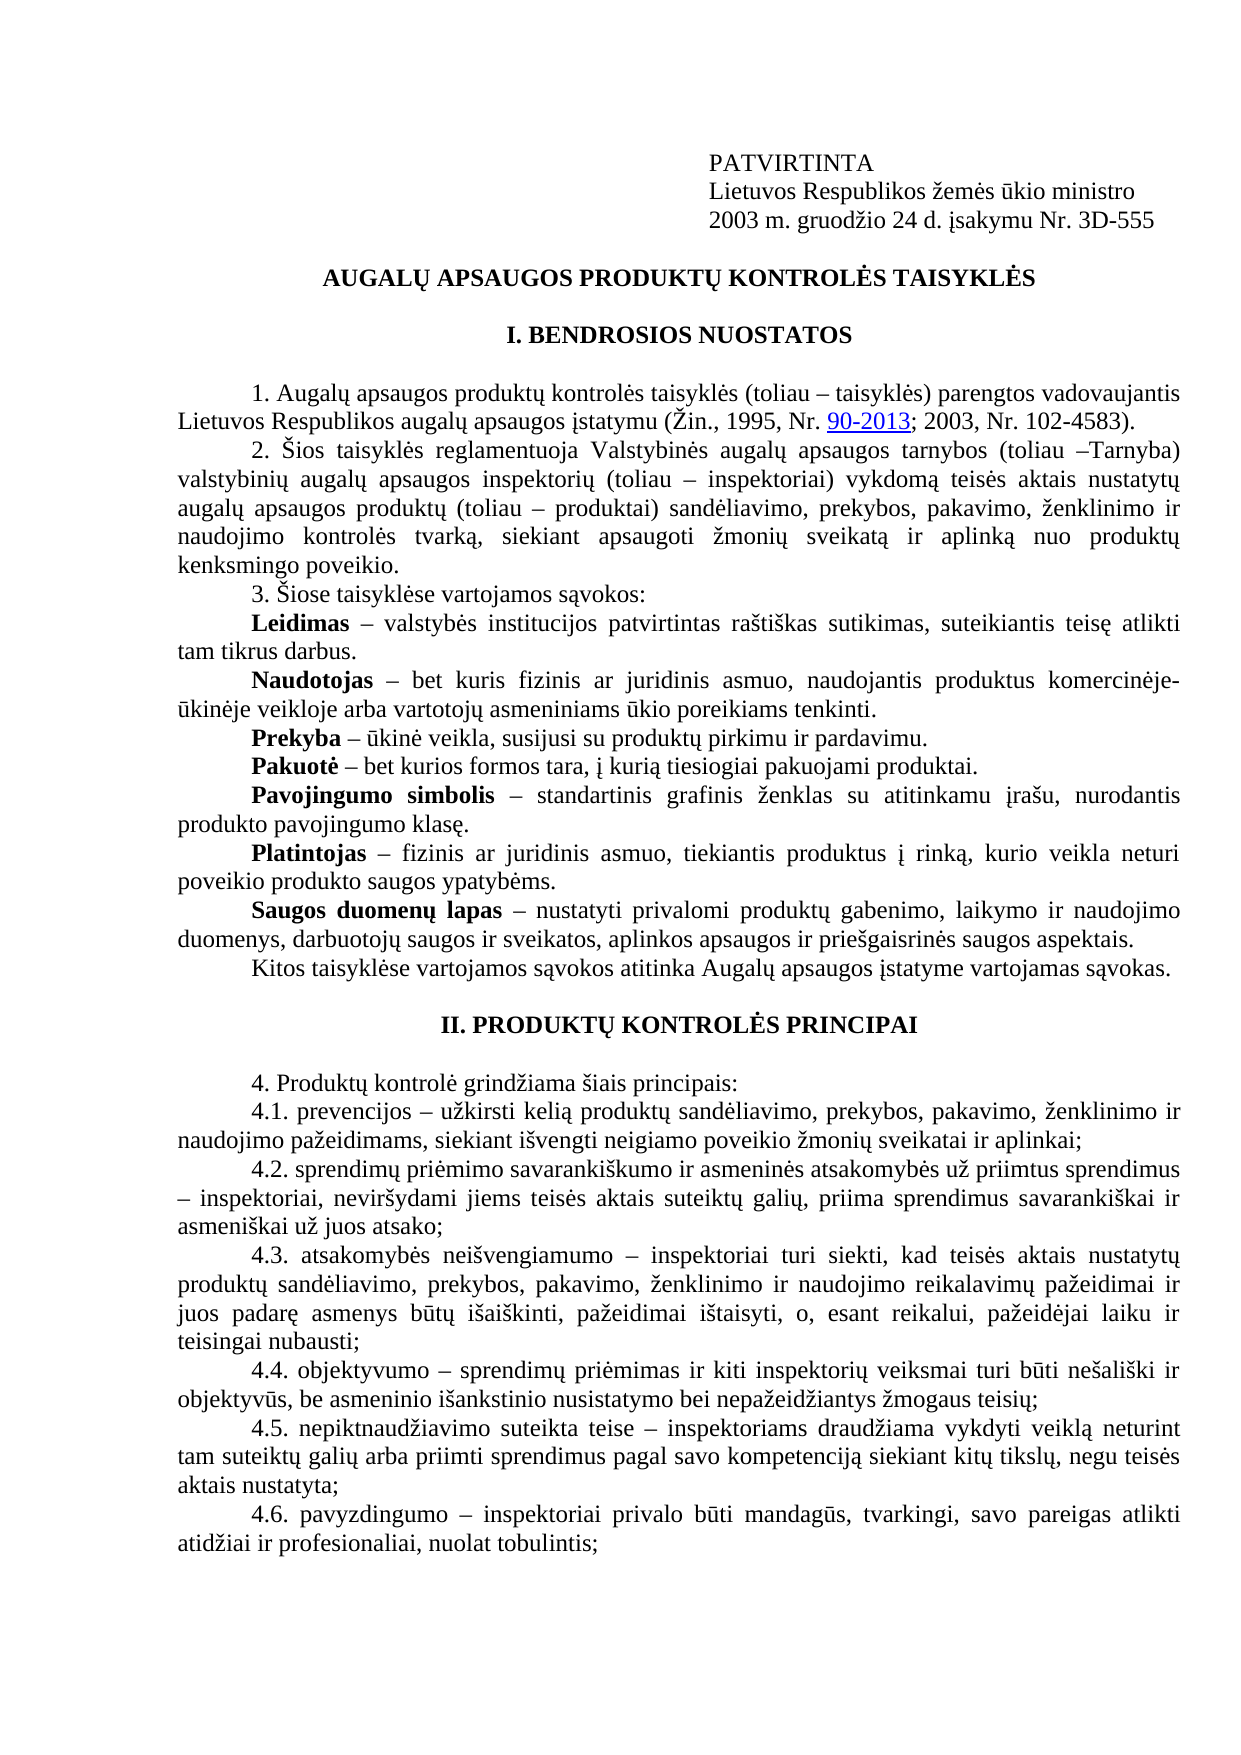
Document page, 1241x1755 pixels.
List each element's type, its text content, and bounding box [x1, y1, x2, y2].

text AUGALŲ APSAUGOS PRODUKTŲ KONTROLĖS TAISYKLĖS [177, 263, 1181, 291]
text Saugos duomenų lapas – nustatyti privalomi produktų gabenimo, laikymo ir naudojimo duomenys, darbuotojų saugos ir sveikatos, aplinkos apsaugos ir priešgaisrinės saugos aspektais. [177, 895, 1181, 953]
text Prekyba – ūkinė veikla, susijusi su produktų pirkimu ir pardavimu. [177, 723, 1181, 751]
text Kitos taisyklėse vartojamos sąvokos atitinka Augalų apsaugos įstatyme vartojamas sąvokas. [177, 953, 1181, 981]
text I. BENDROSIOS NUOSTATOS [177, 320, 1181, 349]
text Naudotojas – bet kuris fizinis ar juridinis asmuo, naudojantis produktus komercinėje-ūkinėje veikloje arba vartotojų asmeniniams ūkio poreikiams tenkinti. [177, 665, 1181, 723]
text Platintojas – fizinis ar juridinis asmuo, tiekiantis produktus į rinką, kurio veikla neturi poveikio produkto saugos ypatybėms. [177, 838, 1181, 895]
text II. PRODUKTŲ KONTROLĖS PRINCIPAI [177, 1010, 1181, 1039]
text 4.3. atsakomybės neišvengiamumo – inspektoriai turi siekti, kad teisės aktais nustatytų produktų sandėliavimo, prekybos, pakavimo, ženklinimo ir naudojimo reikalavimų pažeidimai ir juos padarę asmenys būtų išaiškinti, pažeidimai ištaisyti, o, esant reikalui, pažeidėjai laiku ir teisingai nubausti; [177, 1240, 1181, 1355]
text 4.2. sprendimų priėmimo savarankiškumo ir asmeninės atsakomybės už priimtus sprendimus – inspektoriai, neviršydami jiems teisės aktais suteiktų galių, priima sprendimus savarankiškai ir asmeniškai už juos atsako; [177, 1154, 1181, 1240]
text 4.6. pavyzdingumo – inspektoriai privalo būti mandagūs, tvarkingi, savo pareigas atlikti atidžiai ir profesionaliai, nuolat tobulintis; [177, 1499, 1181, 1556]
text PATVIRTINTA [177, 148, 1181, 176]
text Pakuotė – bet kurios formos tara, į kurią tiesiogiai pakuojami produktai. [177, 751, 1181, 780]
text 4.5. nepiktnaudžiavimo suteikta teise – inspektoriams draudžiama vykdyti veiklą neturint tam suteiktų galių arba priimti sprendimus pagal savo kompetenciją siekiant kitų tikslų, negu teisės aktais nustatyta; [177, 1413, 1181, 1499]
text 4.4. objektyvumo – sprendimų priėmimas ir kiti inspektorių veiksmai turi būti nešališki ir objektyvūs, be asmeninio išankstinio nusistatymo bei nepažeidžiantys žmogaus teisių; [177, 1355, 1181, 1413]
text 1. Augalų apsaugos produktų kontrolės taisyklės (toliau – taisyklės) parengtos vadovaujantis Lietuvos Respublikos augalų apsaugos įstatymu (Žin., 1995, Nr. 90-2013; 2003, Nr. 102-4583). [177, 378, 1181, 435]
text Pavojingumo simbolis – standartinis grafinis ženklas su atitinkamu įrašu, nurodantis produkto pavojingumo klasę. [177, 780, 1181, 838]
text 2003 m. gruodžio 24 d. įsakymu Nr. 3D-555 [177, 205, 1181, 234]
text Leidimas – valstybės institucijos patvirtintas raštiškas sutikimas, suteikiantis teisę atlikti tam tikrus darbus. [177, 608, 1181, 665]
text 2. Šios taisyklės reglamentuoja Valstybinės augalų apsaugos tarnybos (toliau –Tarnyba) valstybinių augalų apsaugos inspektorių (toliau – inspektoriai) vykdomą teisės aktais nustatytų augalų apsaugos produktų (toliau – produktai) sandėliavimo, prekybos, pakavimo, ženklinimo ir naudojimo kontrolės tvarką, siekiant apsaugoti žmonių sveikatą ir aplinką nuo produktų kenksmingo poveikio. [177, 435, 1181, 579]
text Lietuvos Respublikos žemės ūkio ministro [177, 176, 1181, 205]
text 4.1. prevencijos – užkirsti kelią produktų sandėliavimo, prekybos, pakavimo, ženklinimo ir naudojimo pažeidimams, siekiant išvengti neigiamo poveikio žmonių sveikatai ir aplinkai; [177, 1096, 1181, 1154]
text 3. Šiose taisyklėse vartojamos sąvokos: [177, 579, 1181, 608]
text 4. Produktų kontrolė grindžiama šiais principais: [177, 1068, 1181, 1096]
